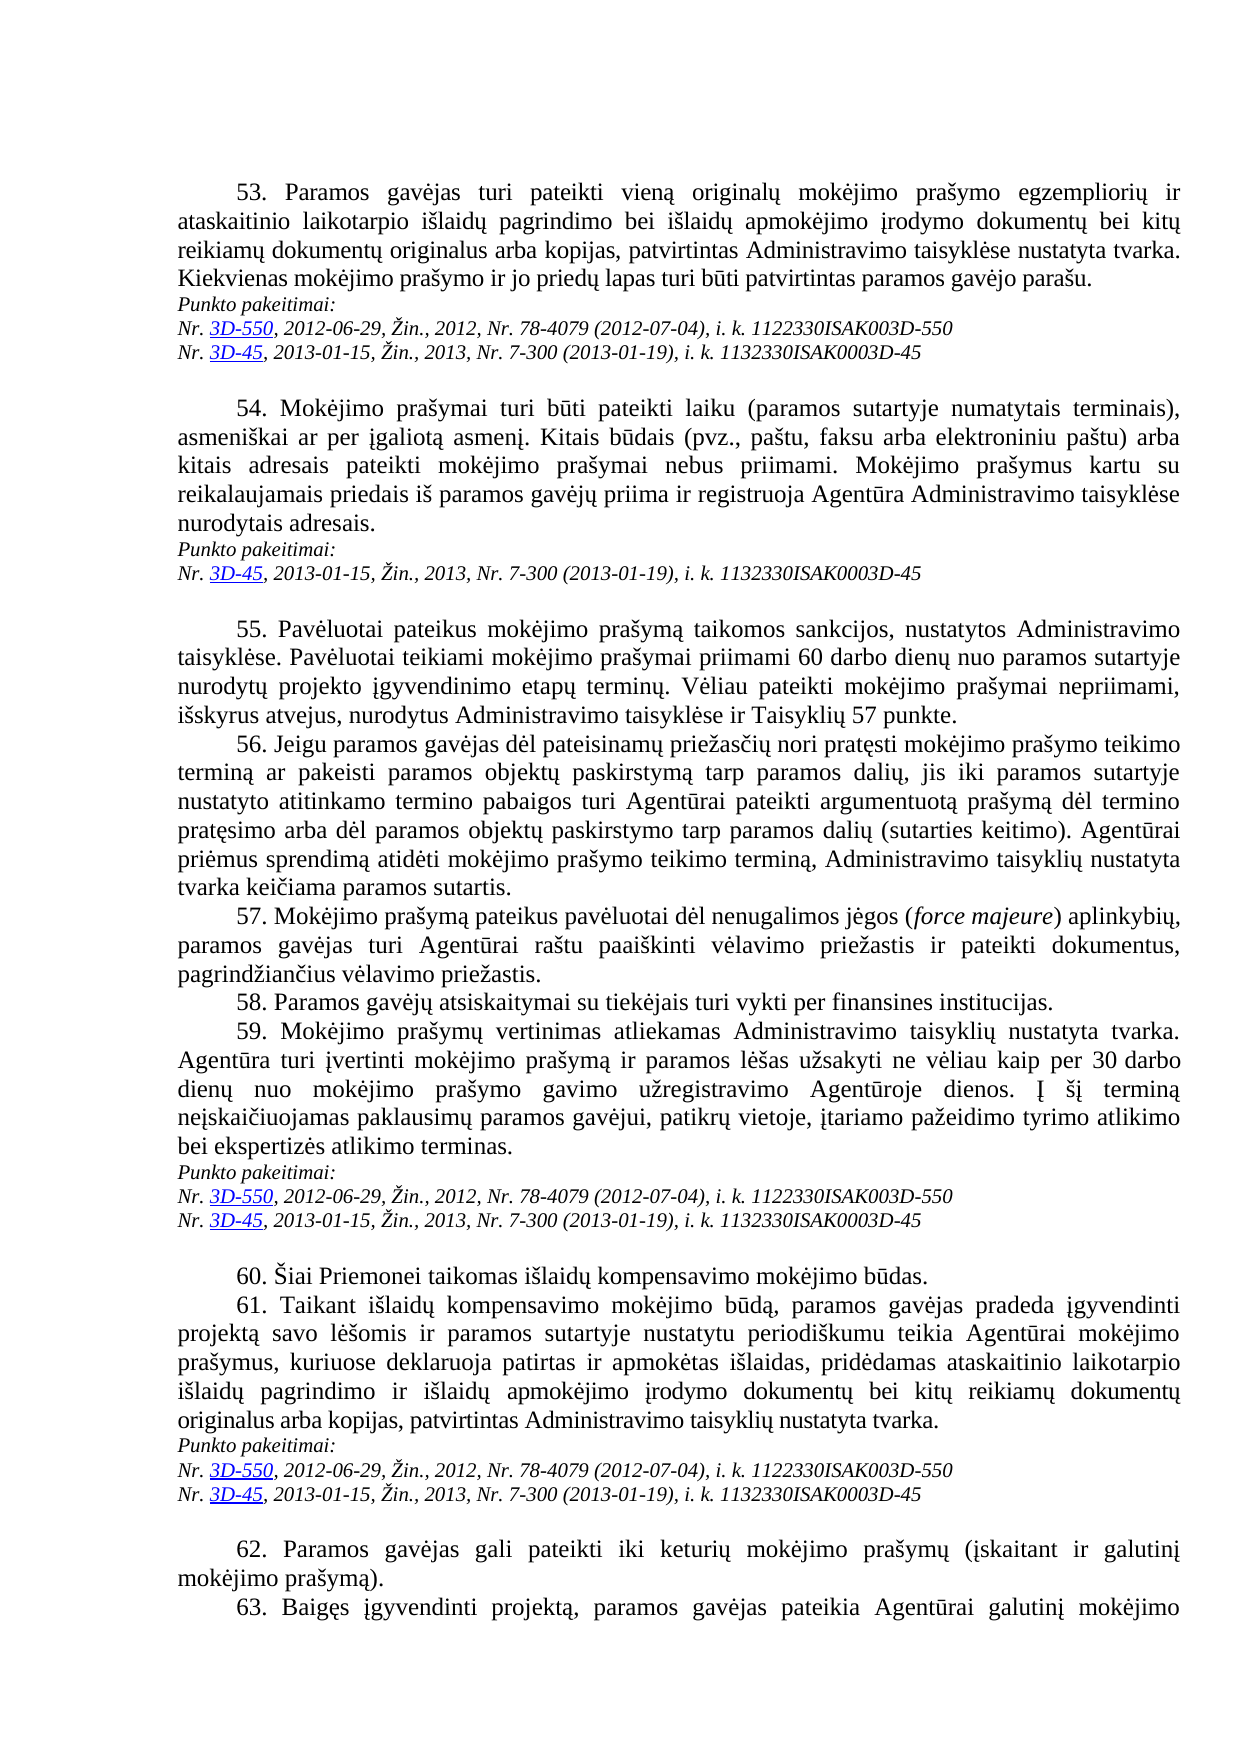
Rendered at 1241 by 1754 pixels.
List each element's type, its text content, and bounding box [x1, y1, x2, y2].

text Nr. 3D-45, 2013-01-15, Žin., 2013, Nr. 7-300 (2013-01-19), i. k. 1132330ISAK0003D-45 [177, 1482, 1181, 1506]
text 62. Paramos gavėjas gali pateikti iki keturių mokėjimo prašymų (įskaitant ir galutinį mokėjimo prašymą). [177, 1534, 1181, 1592]
text 61. Taikant išlaidų kompensavimo mokėjimo būdą, paramos gavėjas pradeda įgyvendinti projektą savo lėšomis ir paramos sutartyje nustatytu periodiškumu teikia Agentūrai mokėjimo prašymus, kuriuose deklaruoja patirtas ir apmokėtas išlaidas, pridėdamas ataskaitinio laikotarpio išlaidų pagrindimo ir išlaidų apmokėjimo įrodymo dokumentų bei kitų reikiamų dokumentų originalus arba kopijas, patvirtintas Administravimo taisyklių nustatyta tvarka. [177, 1290, 1181, 1433]
text 57. Mokėjimo prašymą pateikus pavėluotai dėl nenugalimos jėgos (force majeure) aplinkybių, paramos gavėjas turi Agentūrai raštu paaiškinti vėlavimo priežastis ir pateikti dokumentus, pagrindžiančius vėlavimo priežastis. [177, 901, 1181, 987]
text 54. Mokėjimo prašymai turi būti pateikti laiku (paramos sutartyje numatytais terminais), asmeniškai ar per įgaliotą asmenį. Kitais būdais (pvz., paštu, faksu arba elektroniniu paštu) arba kitais adresais pateikti mokėjimo prašymai nebus priimami. Mokėjimo prašymus kartu su reikalaujamais priedais iš paramos gavėjų priima ir registruoja Agentūra Administravimo taisyklėse nurodytais adresais. [177, 393, 1181, 537]
text 56. Jeigu paramos gavėjas dėl pateisinamų priežasčių nori pratęsti mokėjimo prašymo teikimo terminą ar pakeisti paramos objektų paskirstymą tarp paramos dalių, jis iki paramos sutartyje nustatyto atitinkamo termino pabaigos turi Agentūrai pateikti argumentuotą prašymą dėl termino pratęsimo arba dėl paramos objektų paskirstymo tarp paramos dalių (sutarties keitimo). Agentūrai priėmus sprendimą atidėti mokėjimo prašymo teikimo terminą, Administravimo taisyklių nustatyta tvarka keičiama paramos sutartis. [177, 729, 1181, 901]
text Nr. 3D-45, 2013-01-15, Žin., 2013, Nr. 7-300 (2013-01-19), i. k. 1132330ISAK0003D-45 [177, 340, 1181, 364]
text Nr. 3D-550, 2012-06-29, Žin., 2012, Nr. 78-4079 (2012-07-04), i. k. 1122330ISAK003D-550 [177, 1457, 1181, 1482]
text Nr. 3D-550, 2012-06-29, Žin., 2012, Nr. 78-4079 (2012-07-04), i. k. 1122330ISAK003D-550 [177, 1184, 1181, 1208]
text Nr. 3D-45, 2013-01-15, Žin., 2013, Nr. 7-300 (2013-01-19), i. k. 1132330ISAK0003D-45 [177, 1208, 1181, 1232]
text Punkto pakeitimai: [177, 292, 1181, 316]
text Nr. 3D-45, 2013-01-15, Žin., 2013, Nr. 7-300 (2013-01-19), i. k. 1132330ISAK0003D-45 [177, 561, 1181, 585]
text 60. Šiai Priemonei taikomas išlaidų kompensavimo mokėjimo būdas. [177, 1261, 1181, 1290]
text 53. Paramos gavėjas turi pateikti vieną originalų mokėjimo prašymo egzempliorių ir ataskaitinio laikotarpio išlaidų pagrindimo bei išlaidų apmokėjimo įrodymo dokumentų bei kitų reikiamų dokumentų originalus arba kopijas, patvirtintas Administravimo taisyklėse nustatyta tvarka. Kiekvienas mokėjimo prašymo ir jo priedų lapas turi būti patvirtintas paramos gavėjo parašu. [177, 177, 1181, 292]
text Nr. 3D-550, 2012-06-29, Žin., 2012, Nr. 78-4079 (2012-07-04), i. k. 1122330ISAK003D-550 [177, 316, 1181, 340]
text Punkto pakeitimai: [177, 1160, 1181, 1184]
text 55. Pavėluotai pateikus mokėjimo prašymą taikomos sankcijos, nustatytos Administravimo taisyklėse. Pavėluotai teikiami mokėjimo prašymai priimami 60 darbo dienų nuo paramos sutartyje nurodytų projekto įgyvendinimo etapų terminų. Vėliau pateikti mokėjimo prašymai nepriimami, išskyrus atvejus, nurodytus Administravimo taisyklėse ir Taisyklių 57 punkte. [177, 614, 1181, 729]
text 58. Paramos gavėjų atsiskaitymai su tiekėjais turi vykti per finansines institucijas. [177, 987, 1181, 1016]
text Punkto pakeitimai: [177, 537, 1181, 561]
text 59. Mokėjimo prašymų vertinimas atliekamas Administravimo taisyklių nustatyta tvarka. Agentūra turi įvertinti mokėjimo prašymą ir paramos lėšas užsakyti ne vėliau kaip per 30 darbo dienų nuo mokėjimo prašymo gavimo užregistravimo Agentūroje dienos. Į šį terminą neįskaičiuojamas paklausimų paramos gavėjui, patikrų vietoje, įtariamo pažeidimo tyrimo atlikimo bei ekspertizės atlikimo terminas. [177, 1016, 1181, 1160]
text Punkto pakeitimai: [177, 1433, 1181, 1457]
text 63. Baigęs įgyvendinti projektą, paramos gavėjas pateikia Agentūrai galutinį mokėjimo [177, 1592, 1181, 1621]
